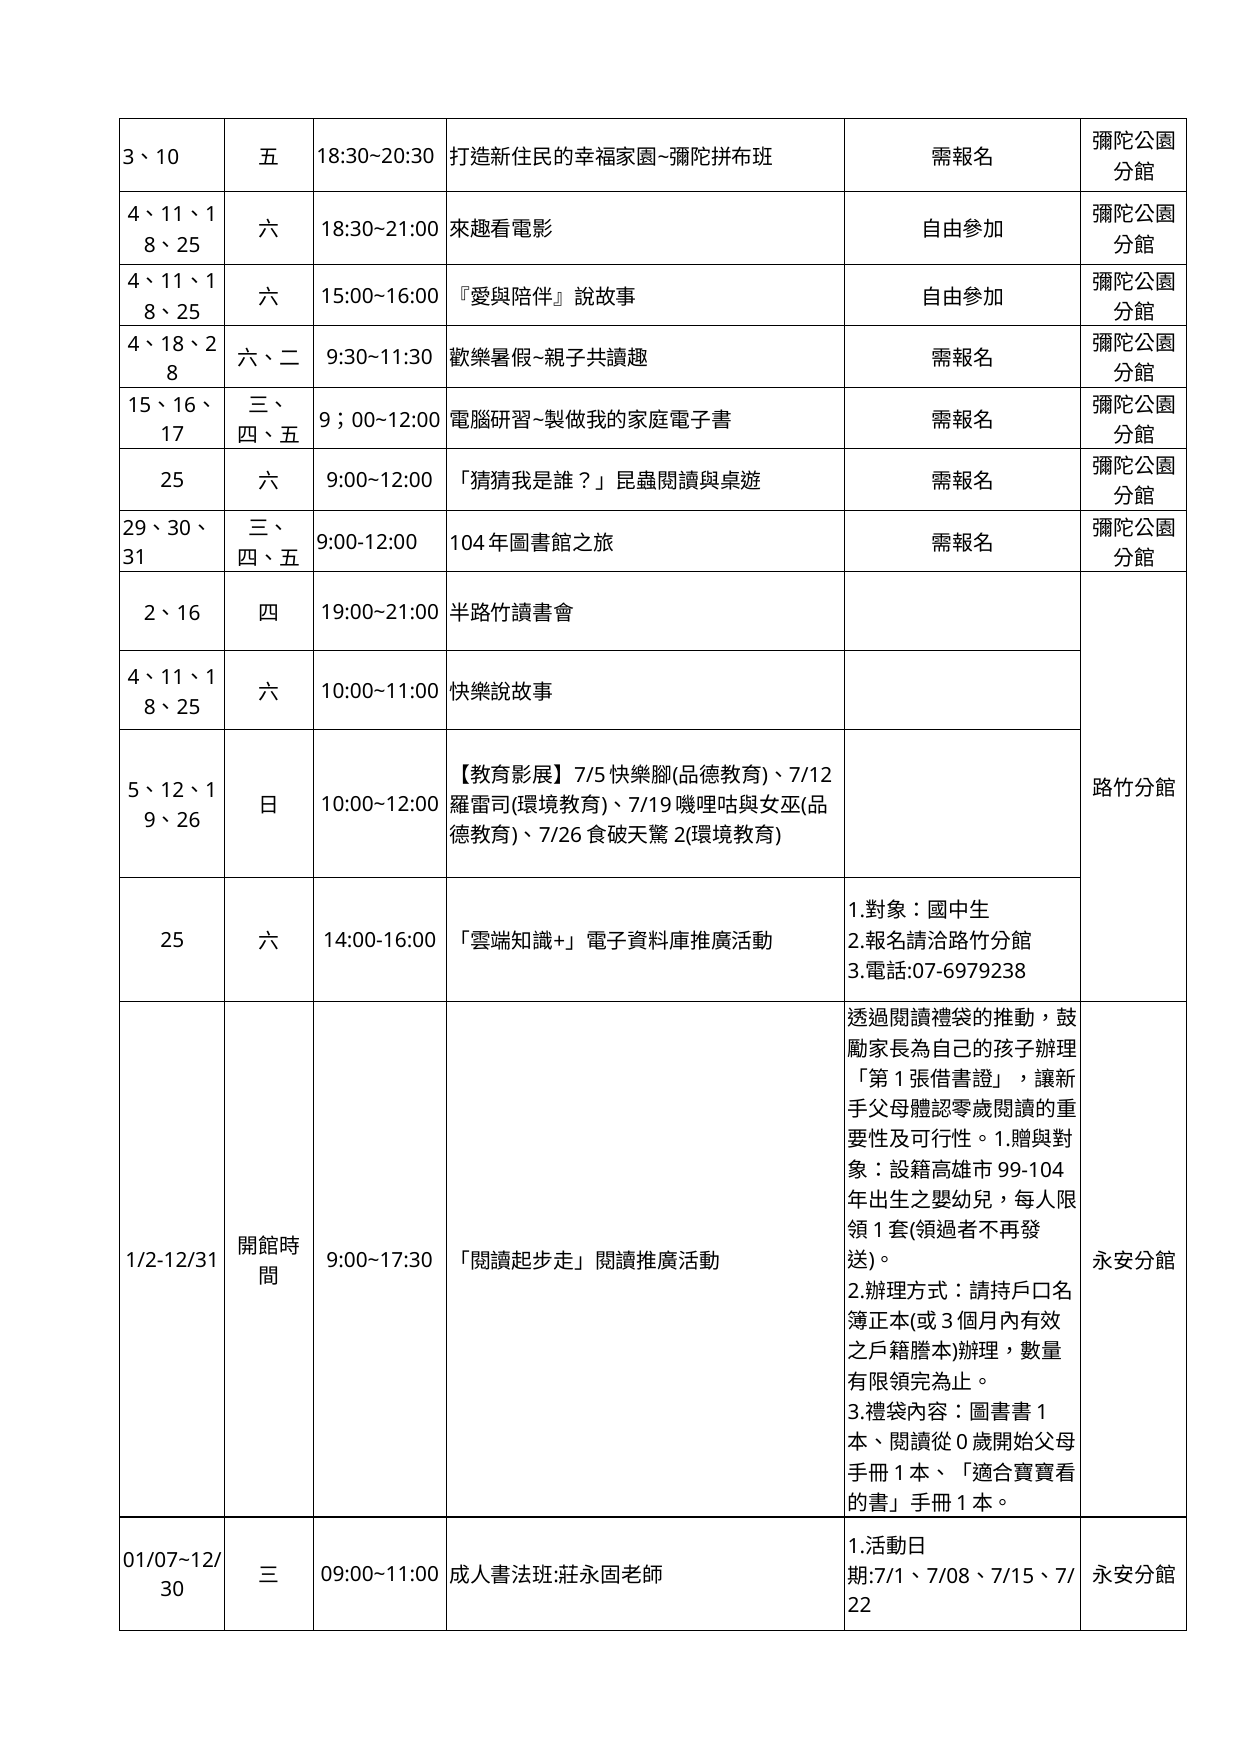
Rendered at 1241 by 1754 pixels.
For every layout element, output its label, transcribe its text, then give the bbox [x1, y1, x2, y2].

table_cell 14:00-16:00 [314, 878, 446, 1001]
table_cell 1/2-12/31 [120, 1002, 224, 1516]
table_cell 三、四、五 [225, 511, 313, 571]
table_cell 9:00~12:00 [314, 449, 446, 510]
table_cell 快樂說故事 [447, 651, 844, 729]
table_cell 5、12、19、26 [120, 730, 224, 877]
table_cell 電腦研習~製做我的家庭電子書 [447, 388, 844, 448]
table_cell 四 [225, 572, 313, 650]
table_cell 01/07~12/30 [120, 1518, 224, 1630]
table_cell 「猜猜我是誰？」昆蟲閱讀與桌遊 [447, 449, 844, 510]
table_cell [845, 572, 1080, 650]
table_cell 9:30~11:30 [314, 326, 446, 387]
table_cell 來趣看電影 [447, 192, 844, 264]
table_cell 六 [225, 192, 313, 264]
table_cell 六 [225, 651, 313, 729]
table_cell 104年圖書館之旅 [447, 511, 844, 571]
table_cell 彌陀公園分館 [1081, 449, 1186, 510]
table_cell 歡樂暑假~親子共讀趣 [447, 326, 844, 387]
table_cell 10:00~12:00 [314, 730, 446, 877]
table_cell 六 [225, 878, 313, 1001]
table_cell 需報名 [845, 449, 1080, 510]
table_cell 15、16、17 [120, 388, 224, 448]
table_cell 自由參加 [845, 265, 1080, 325]
table_cell 永安分館 [1081, 1002, 1186, 1516]
table_cell 彌陀公園分館 [1081, 388, 1186, 448]
table_cell 半路竹讀書會 [447, 572, 844, 650]
table_cell 彌陀公園分館 [1081, 511, 1186, 571]
table_cell 29、30、31 [120, 511, 224, 571]
table_cell 需報名 [845, 119, 1080, 191]
table_cell 1.對象：國中生 2.報名請洽路竹分館 3.電話:07-6979238 [845, 878, 1080, 1001]
table_cell 18:30~21:00 [314, 192, 446, 264]
table_cell 1.活動日期:7/1、7/08、7/15、7/22 [845, 1518, 1080, 1630]
table_cell 「閱讀起步走」閱讀推廣活動 [447, 1002, 844, 1516]
table_cell 三 [225, 1518, 313, 1630]
table_cell 25 [120, 878, 224, 1001]
table_cell 「雲端知識+」電子資料庫推廣活動 [447, 878, 844, 1001]
table_cell 需報名 [845, 326, 1080, 387]
table_cell 路竹分館 [1081, 572, 1186, 1001]
table_cell 25 [120, 449, 224, 510]
table_cell 19:00~21:00 [314, 572, 446, 650]
table_cell 六 [225, 449, 313, 510]
table_cell 4、11、18、25 [120, 192, 224, 264]
table_cell [845, 651, 1080, 729]
table_cell 9；00~12:00 [314, 388, 446, 448]
table_cell 15:00~16:00 [314, 265, 446, 325]
table_cell 3、10 [120, 119, 224, 191]
table_cell 彌陀公園分館 [1081, 265, 1186, 325]
table_cell 彌陀公園分館 [1081, 192, 1186, 264]
table_cell 4、11、18、25 [120, 651, 224, 729]
table_cell 4、18、28 [120, 326, 224, 387]
table_cell 開館時間 [225, 1002, 313, 1516]
table_cell 需報名 [845, 511, 1080, 571]
table_cell 打造新住民的幸福家園~彌陀拼布班 [447, 119, 844, 191]
table_cell 4、11、18、25 [120, 265, 224, 325]
table_cell 五 [225, 119, 313, 191]
table_cell 18:30~20:30 [314, 119, 446, 191]
table_cell 9:00~17:30 [314, 1002, 446, 1516]
table_cell 六 [225, 265, 313, 325]
table_cell 永安分館 [1081, 1518, 1186, 1630]
table_cell 彌陀公園分館 [1081, 119, 1186, 191]
table_cell 需報名 [845, 388, 1080, 448]
table_cell 六、二 [225, 326, 313, 387]
table_cell 三、四、五 [225, 388, 313, 448]
table_cell 10:00~11:00 [314, 651, 446, 729]
table_cell 【教育影展】7/5快樂腳(品德教育)、7/12羅雷司(環境教育)、7/19嘰哩咕與女巫(品德教育)、7/26食破天驚2(環境教育) [447, 730, 844, 877]
table_cell 成人書法班:莊永固老師 [447, 1518, 844, 1630]
table_cell 透過閱讀禮袋的推動，鼓勵家長為自己的孩子辦理「第1張借書證」，讓新手父母體認零歲閱讀的重要性及可行性。1.贈與對象：設籍高雄市99-104年出生之嬰幼兒，每人限領1套(領過者不再發送)。 2.辦理方式：請持戶口名簿正本(或3個月內有效之戶籍謄本)辦理，數量有限領完為止。 3.禮袋內容：圖書書1本、閱讀從0歲開始父母手冊1本、「適合寶寶看的書」手冊1本。 [845, 1002, 1080, 1516]
table_cell 『愛與陪伴』說故事 [447, 265, 844, 325]
table_cell 2、16 [120, 572, 224, 650]
table_cell 日 [225, 730, 313, 877]
table_cell 9:00-12:00 [314, 511, 446, 571]
table_cell 自由參加 [845, 192, 1080, 264]
table_cell 彌陀公園分館 [1081, 326, 1186, 387]
table_cell [845, 730, 1080, 877]
table_cell 09:00~11:00 [314, 1518, 446, 1630]
